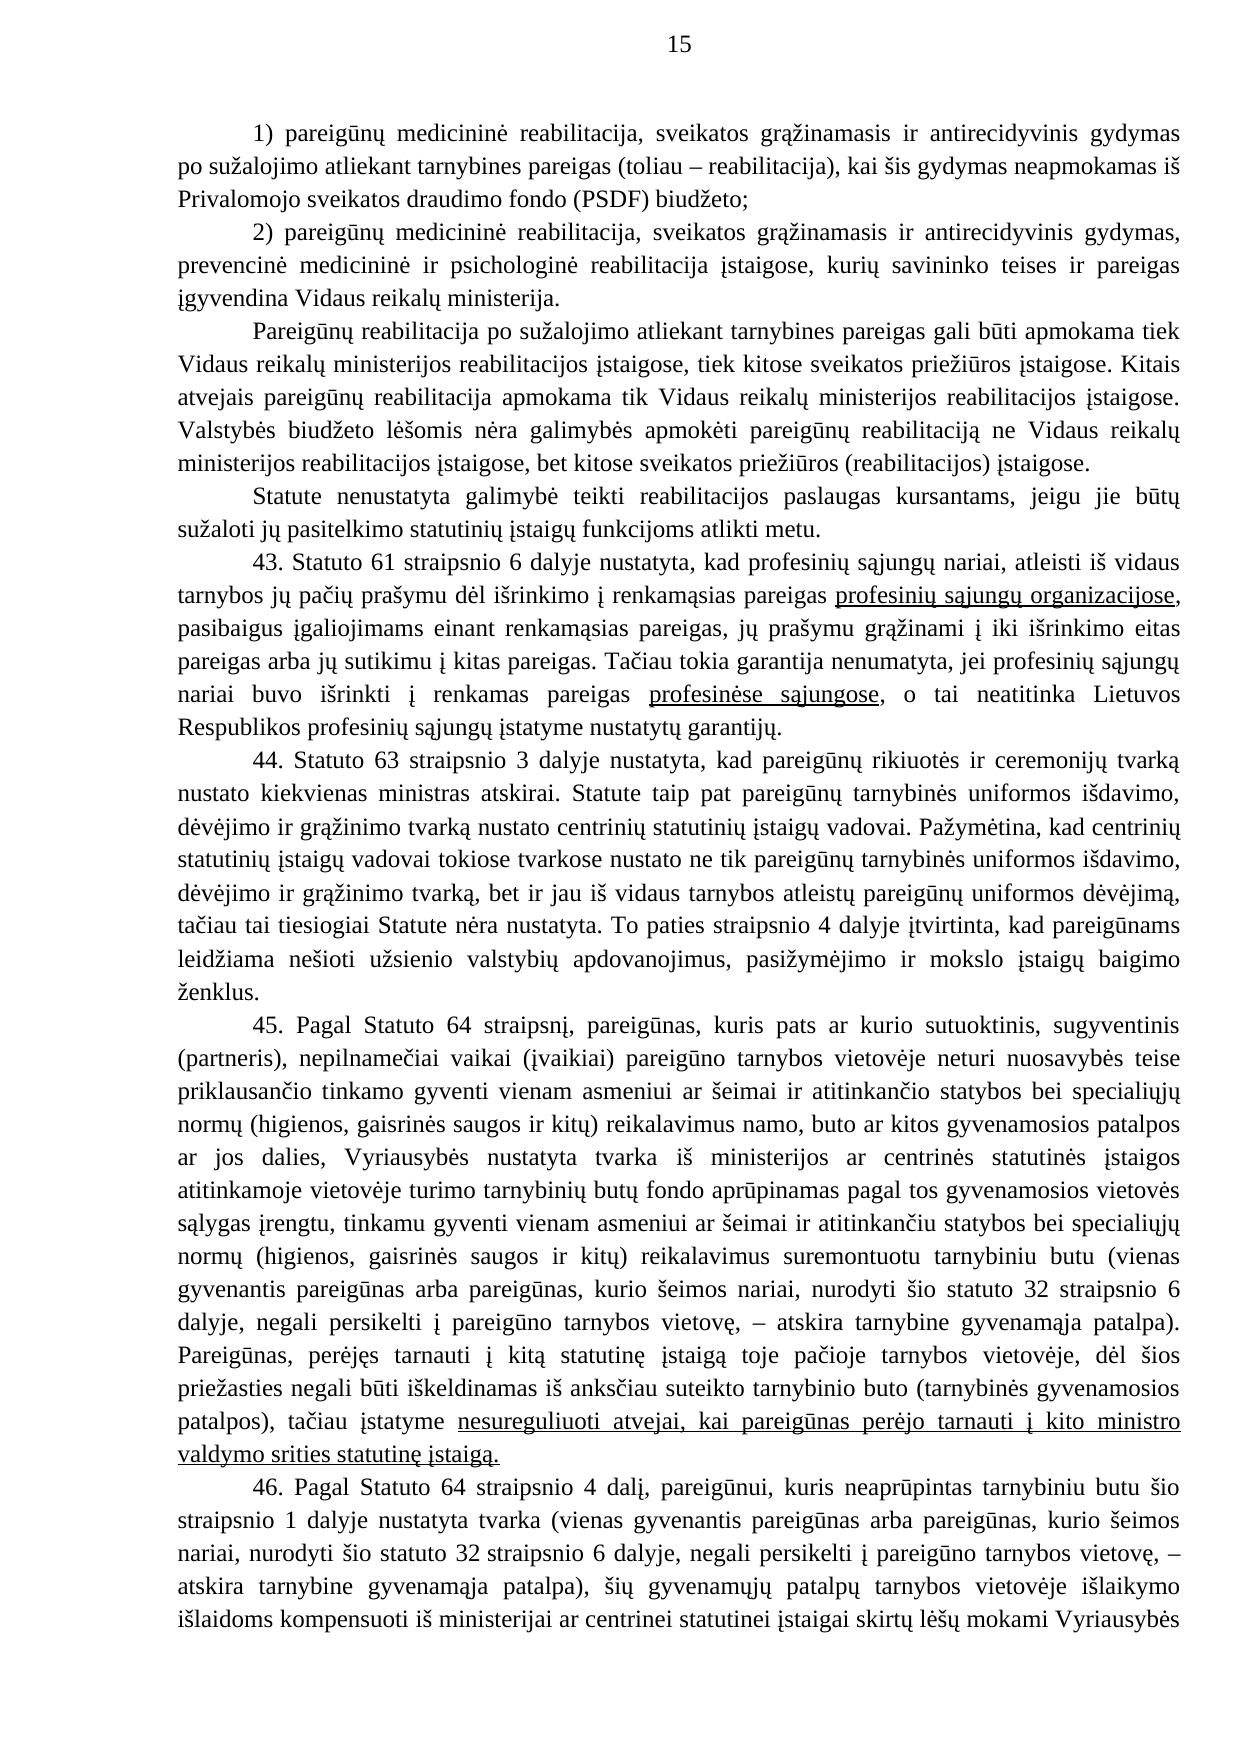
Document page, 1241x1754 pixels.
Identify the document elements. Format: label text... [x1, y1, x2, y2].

text 1) pareigūnų medicininė reabilitacija, sveikatos grąžinamasis ir antirecidyvinis gydymas po sužalojimo atliekant tarnybines pareigas (toliau – reabilitacija), kai šis gydymas neapmokamas iš Privalomojo sveikatos draudimo fondo (PSDF) biudžeto; [177, 118, 1181, 213]
text 44. Statuto 63 straipsnio 3 dalyje nustatyta, kad pareigūnų rikiuotės ir ceremonijų tvarką nustato kiekvienas ministras atskirai. Statute taip pat pareigūnų tarnybinės uniformos išdavimo, dėvėjimo ir grąžinimo tvarką nustato centrinių statutinių įstaigų vadovai. Pažymėtina, kad centrinių statutinių įstaigų vadovai tokiose tvarkose nustato ne tik pareigūnų tarnybinės uniformos išdavimo, dėvėjimo ir grąžinimo tvarką, bet ir jau iš vidaus tarnybos atleistų pareigūnų uniformos dėvėjimą, tačiau tai tiesiogiai Statute nėra nustatyta. To paties straipsnio 4 dalyje įtvirtinta, kad pareigūnams leidžiama nešioti užsienio valstybių apdovanojimus, pasižymėjimo ir mokslo įstaigų baigimo ženklus. [177, 746, 1181, 1005]
text 46. Pagal Statuto 64 straipsnio 4 dalį, pareigūnui, kuris neaprūpintas tarnybiniu butu šio straipsnio 1 dalyje nustatyta tvarka (vienas gyvenantis pareigūnas arba pareigūnas, kurio šeimos nariai, nurodyti šio statuto 32 straipsnio 6 dalyje, negali persikelti į pareigūno tarnybos vietovę, – atskira tarnybine gyvenamąja patalpa), šių gyvenamųjų patalpų tarnybos vietovėje išlaikymo išlaidoms kompensuoti iš ministerijai ar centrinei statutinei įstaigai skirtų lėšų mokami Vyriausybės [177, 1472, 1181, 1633]
text 45. Pagal Statuto 64 straipsnį, pareigūnas, kuris pats ar kurio sutuoktinis, sugyventinis (partneris), nepilnamečiai vaikai (įvaikiai) pareigūno tarnybos vietovėje neturi nuosavybės teise priklausančio tinkamo gyventi vienam asmeniui ar šeimai ir atitinkančio statybos bei specialiųjų normų (higienos, gaisrinės saugos ir kitų) reikalavimus namo, buto ar kitos gyvenamosios patalpos ar jos dalies, Vyriausybės nustatyta tvarka iš ministerijos ar centrinės statutinės įstaigos atitinkamoje vietovėje turimo tarnybinių butų fondo aprūpinamas pagal tos gyvenamosios vietovės sąlygas įrengtu, tinkamu gyventi vienam asmeniui ar šeimai ir atitinkančiu statybos bei specialiųjų normų (higienos, gaisrinės saugos ir kitų) reikalavimus suremontuotu tarnybiniu butu (vienas gyvenantis pareigūnas arba pareigūnas, kurio šeimos nariai, nurodyti šio statuto 32 straipsnio 6 dalyje, negali persikelti į pareigūno tarnybos vietovę, – atskira tarnybine gyvenamąja patalpa). Pareigūnas, perėjęs tarnauti į kitą statutinę įstaigą toje pačioje tarnybos vietovėje, dėl šios priežasties negali būti iškeldinamas iš anksčiau suteikto tarnybinio buto (tarnybinės gyvenamosios patalpos), tačiau įstatyme nesureguliuoti atvejai, kai pareigūnas perėjo tarnauti į kito ministro valdymo srities statutinę įstaigą. [177, 1010, 1181, 1468]
text Statute nenustatyta galimybė teikti reabilitacijos paslaugas kursantams, jeigu jie būtų sužaloti jų pasitelkimo statutinių įstaigų funkcijoms atlikti metu. [177, 481, 1181, 543]
text 43. Statuto 61 straipsnio 6 dalyje nustatyta, kad profesinių sąjungų nariai, atleisti iš vidaus tarnybos jų pačių prašymu dėl išrinkimo į renkamąsias pareigas profesinių sąjungų organizacijose, pasibaigus įgaliojimams einant renkamąsias pareigas, jų prašymu grąžinami į iki išrinkimo eitas pareigas arba jų sutikimu į kitas pareigas. Tačiau tokia garantija nenumatyta, jei profesinių sąjungų nariai buvo išrinkti į renkamas pareigas profesinėse sąjungose, o tai neatitinka Lietuvos Respublikos profesinių sąjungų įstatyme nustatytų garantijų. [177, 547, 1181, 741]
text 2) pareigūnų medicininė reabilitacija, sveikatos grąžinamasis ir antirecidyvinis gydymas, prevencinė medicininė ir psichologinė reabilitacija įstaigose, kurių savininko teises ir pareigas įgyvendina Vidaus reikalų ministerija. [177, 217, 1181, 312]
text Pareigūnų reabilitacija po sužalojimo atliekant tarnybines pareigas gali būti apmokama tiek Vidaus reikalų ministerijos reabilitacijos įstaigose, tiek kitose sveikatos priežiūros įstaigose. Kitais atvejais pareigūnų reabilitacija apmokama tik Vidaus reikalų ministerijos reabilitacijos įstaigose. Valstybės biudžeto lėšomis nėra galimybės apmokėti pareigūnų reabilitaciją ne Vidaus reikalų ministerijos reabilitacijos įstaigose, bet kitose sveikatos priežiūros (reabilitacijos) įstaigose. [177, 316, 1181, 477]
